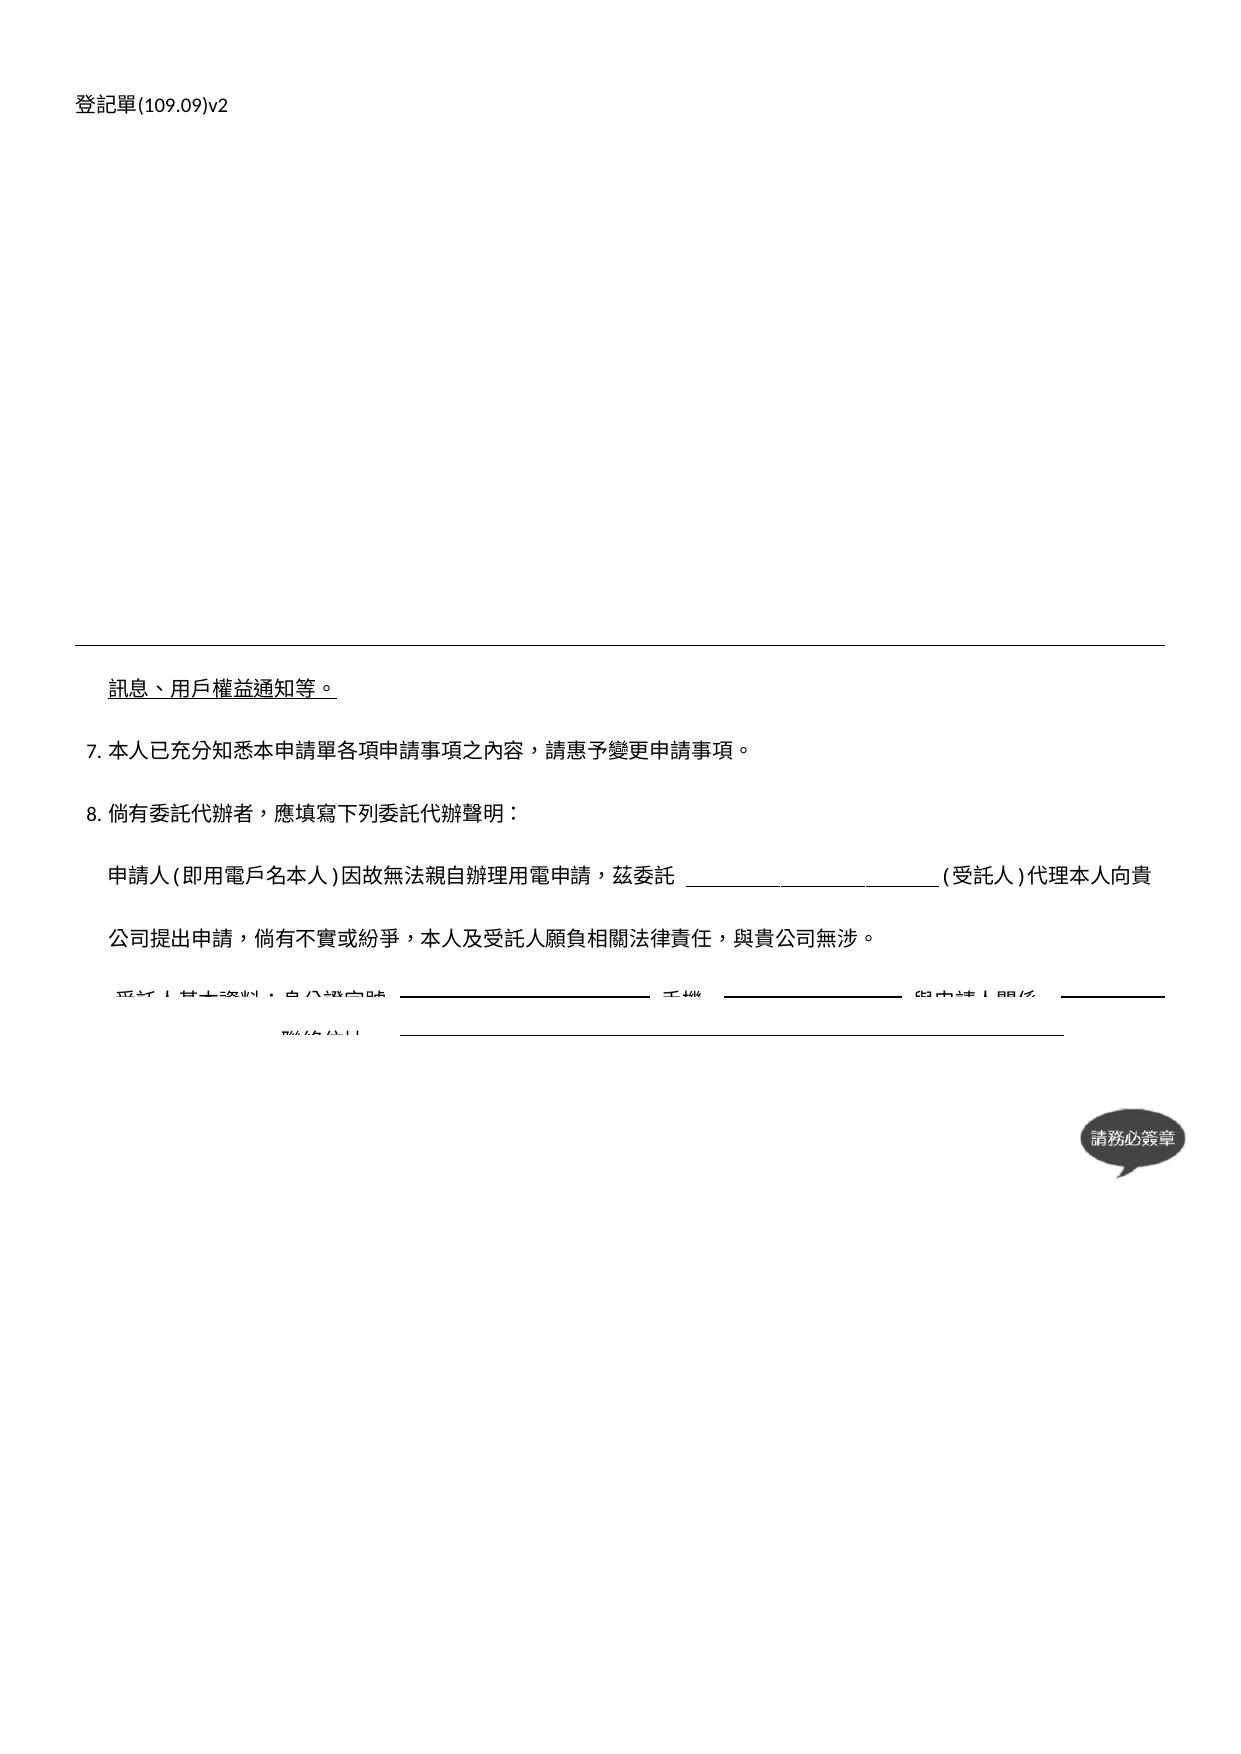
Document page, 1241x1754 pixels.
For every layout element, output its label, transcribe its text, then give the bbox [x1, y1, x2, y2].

table_cell [1064, 998, 1165, 1035]
table_cell [75, 1099, 1165, 1223]
table_header [1061, 958, 1165, 996]
table_cell [400, 996, 1064, 1035]
table_header [400, 958, 650, 996]
table_header 受託人基本資料：身分證字號 [108, 958, 400, 996]
table_header 手機 [650, 958, 724, 996]
table_header 與申請人關係 [902, 958, 1061, 996]
table_cell 本人經審閱台電公司營業規章、電價表、線路設置費收費費率表與消費性用電服務契約3日以上，亦瞭解台電公司變更用電戶名(過戶)/其他異動申請單《用戶權益聲明及承諾事項》，願繼受用電地址之權利與義務，並依其相關約定用電。 台電公司營業規章、電價表及線路設置費收費費率表經依法定程序修正公告後，適用原已供電之用戶。申請人或用戶可至台電公司對外網頁(www.taipower.com.tw)上查詢閱覽。 用戶轉讓用電權利與義務予繼受用電人，應與繼受用電人共同於申請用電登記單簽章辦理過戶申請。 本人為實際用電人申請過戶，因無法取得原用戶共同簽章，願承繼原用戶之用電權利與義務，且同意台電公司得提供本人申請資料予原用戶後，申請單獨過戶。另： 原用戶於本人單獨申請過戶後六個月內提出異議時，本人願自負責任，台電公司得取消本人單獨過戶申請。 原用戶保有六個月異議期間，本人不再簽章申請過戶予第三者或申請遷移用電至其他用電場所使用。 如有不實或紛爭，本人願負相關法律責任，與貴公司無涉。 原設有配電場所時，為用電需要，願繼續設置供貴公司裝置供電設備，併此承諾。 本人接受企業簡訊，□同意 □不同意(未勾選者視為不同意)；凡勾選不同意者，將無法接收提醒繳費及節電活動訊息、用戶權益通知等。 本人已充分知悉本申請單各項申請事項之內容，請惠予變更申請事項。 倘有委託代辦者，應填寫下列委託代辦聲明： 申請人(即用電戶名本人)因故無法親自辦理用電申請，茲委託 (受託人)代理本人向貴公司提出申請，倘有不實或紛爭，本人及受託人願負相關法律責任，與貴公司無涉。 [75, 646, 1165, 1098]
table_cell 聯絡住址 [108, 996, 400, 1035]
table_header [724, 958, 902, 996]
